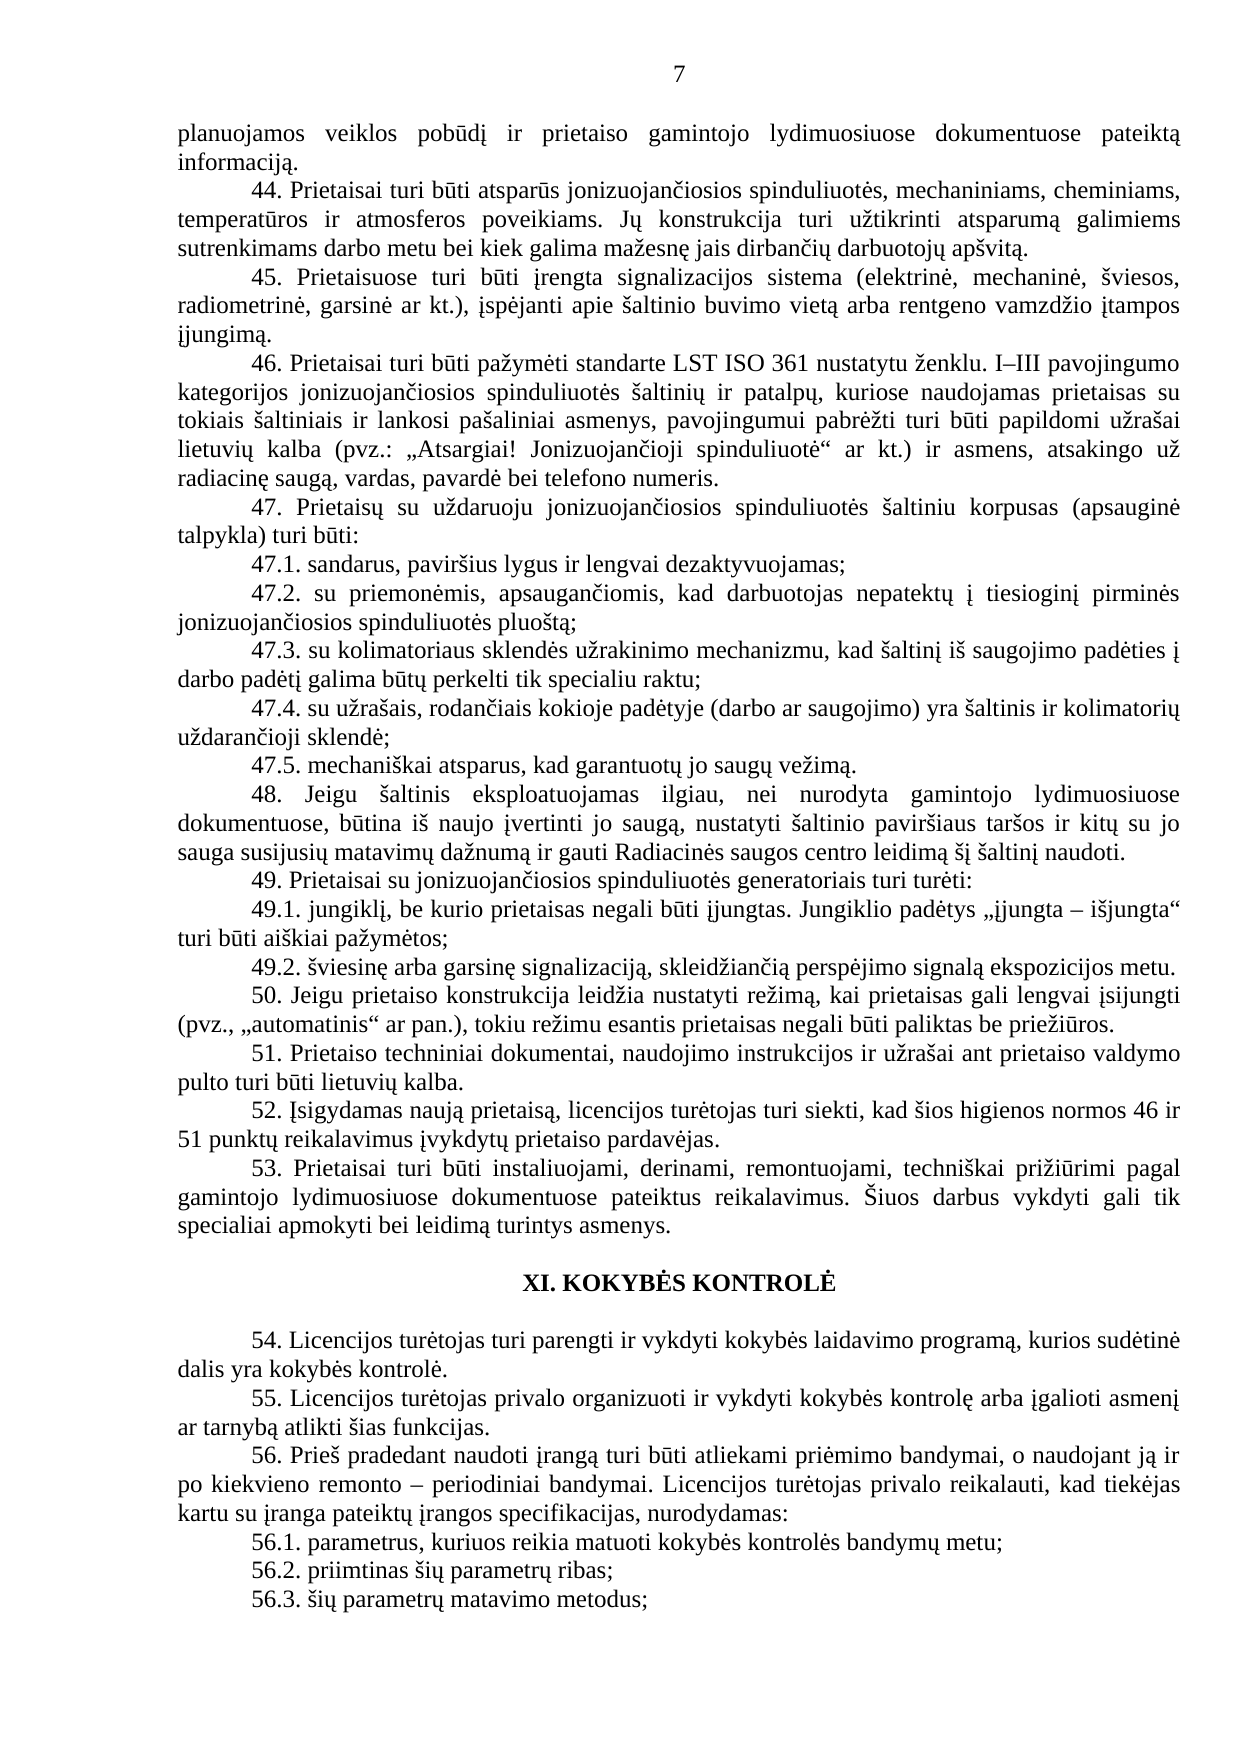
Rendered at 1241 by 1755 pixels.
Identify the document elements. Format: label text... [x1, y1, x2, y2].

text 45. Prietaisuose turi būti įrengta signalizacijos sistema (elektrinė, mechaninė, šviesos, radiometrinė, garsinė ar kt.), įspėjanti apie šaltinio buvimo vietą arba rentgeno vamzdžio įtampos įjungimą. [177, 262, 1181, 348]
text 46. Prietaisai turi būti pažymėti standarte LST ISO 361 nustatytu ženklu. I–III pavojingumo kategorijos jonizuojančiosios spinduliuotės šaltinių ir patalpų, kuriose naudojamas prietaisas su tokiais šaltiniais ir lankosi pašaliniai asmenys, pavojingumui pabrėžti turi būti papildomi užrašai lietuvių kalba (pvz.: „Atsargiai! Jonizuojančioji spinduliuotė“ ar kt.) ir asmens, atsakingo už radiacinę saugą, vardas, pavardė bei telefono numeris. [177, 348, 1181, 492]
text 55. Licencijos turėtojas privalo organizuoti ir vykdyti kokybės kontrolę arba įgalioti asmenį ar tarnybą atlikti šias funkcijas. [177, 1383, 1181, 1441]
text 48. Jeigu šaltinis eksploatuojamas ilgiau, nei nurodyta gamintojo lydimuosiuose dokumentuose, būtina iš naujo įvertinti jo saugą, nustatyti šaltinio paviršiaus taršos ir kitų su jo sauga susijusių matavimų dažnumą ir gauti Radiacinės saugos centro leidimą šį šaltinį naudoti. [177, 779, 1181, 866]
text 47.4. su užrašais, rodančiais kokioje padėtyje (darbo ar saugojimo) yra šaltinis ir kolimatorių uždarančioji sklendė; [177, 693, 1181, 751]
text 50. Jeigu prietaiso konstrukcija leidžia nustatyti režimą, kai prietaisas gali lengvai įsijungti (pvz., „automatinis“ ar pan.), tokiu režimu esantis prietaisas negali būti paliktas be priežiūros. [177, 981, 1181, 1038]
text 47.3. su kolimatoriaus sklendės užrakinimo mechanizmu, kad šaltinį iš saugojimo padėties į darbo padėtį galima būtų perkelti tik specialiu raktu; [177, 636, 1181, 693]
text planuojamos veiklos pobūdį ir prietaiso gamintojo lydimuosiuose dokumentuose pateiktą informaciją. [177, 118, 1181, 176]
text 56. Prieš pradedant naudoti įrangą turi būti atliekami priėmimo bandymai, o naudojant ją ir po kiekvieno remonto – periodiniai bandymai. Licencijos turėtojas privalo reikalauti, kad tiekėjas kartu su įranga pateiktų įrangos specifikacijas, nurodydamas: [177, 1441, 1181, 1527]
text 56.1. parametrus, kuriuos reikia matuoti kokybės kontrolės bandymų metu; [177, 1527, 1181, 1556]
text 53. Prietaisai turi būti instaliuojami, derinami, remontuojami, techniškai prižiūrimi pagal gamintojo lydimuosiuose dokumentuose pateiktus reikalavimus. Šiuos darbus vykdyti gali tik specialiai apmokyti bei leidimą turintys asmenys. [177, 1153, 1181, 1239]
text 56.2. priimtinas šių parametrų ribas; [177, 1556, 1181, 1584]
text 52. Įsigydamas naują prietaisą, licencijos turėtojas turi siekti, kad šios higienos normos 46 ir 51 punktų reikalavimus įvykdytų prietaiso pardavėjas. [177, 1096, 1181, 1153]
text XI. KOKYBĖS KONTROLĖ [177, 1268, 1181, 1297]
text 47.2. su priemonėmis, apsaugančiomis, kad darbuotojas nepatektų į tiesioginį pirminės jonizuojančiosios spinduliuotės pluoštą; [177, 578, 1181, 636]
text 54. Licencijos turėtojas turi parengti ir vykdyti kokybės laidavimo programą, kurios sudėtinė dalis yra kokybės kontrolė. [177, 1326, 1181, 1383]
text 49.2. šviesinę arba garsinę signalizaciją, skleidžiančią perspėjimo signalą ekspozicijos metu. [177, 952, 1181, 981]
text 47.5. mechaniškai atsparus, kad garantuotų jo saugų vežimą. [177, 751, 1181, 779]
text 49. Prietaisai su jonizuojančiosios spinduliuotės generatoriais turi turėti: [177, 866, 1181, 894]
text 51. Prietaiso techniniai dokumentai, naudojimo instrukcijos ir užrašai ant prietaiso valdymo pulto turi būti lietuvių kalba. [177, 1038, 1181, 1096]
text 44. Prietaisai turi būti atsparūs jonizuojančiosios spinduliuotės, mechaniniams, cheminiams, temperatūros ir atmosferos poveikiams. Jų konstrukcija turi užtikrinti atsparumą galimiems sutrenkimams darbo metu bei kiek galima mažesnę jais dirbančių darbuotojų apšvitą. [177, 176, 1181, 262]
text 47. Prietaisų su uždaruoju jonizuojančiosios spinduliuotės šaltiniu korpusas (apsauginė talpykla) turi būti: [177, 492, 1181, 549]
text 56.3. šių parametrų matavimo metodus; [177, 1584, 1181, 1613]
text 47.1. sandarus, paviršius lygus ir lengvai dezaktyvuojamas; [177, 549, 1181, 578]
text 49.1. jungiklį, be kurio prietaisas negali būti įjungtas. Jungiklio padėtys „įjungta – išjungta“ turi būti aiškiai pažymėtos; [177, 894, 1181, 952]
